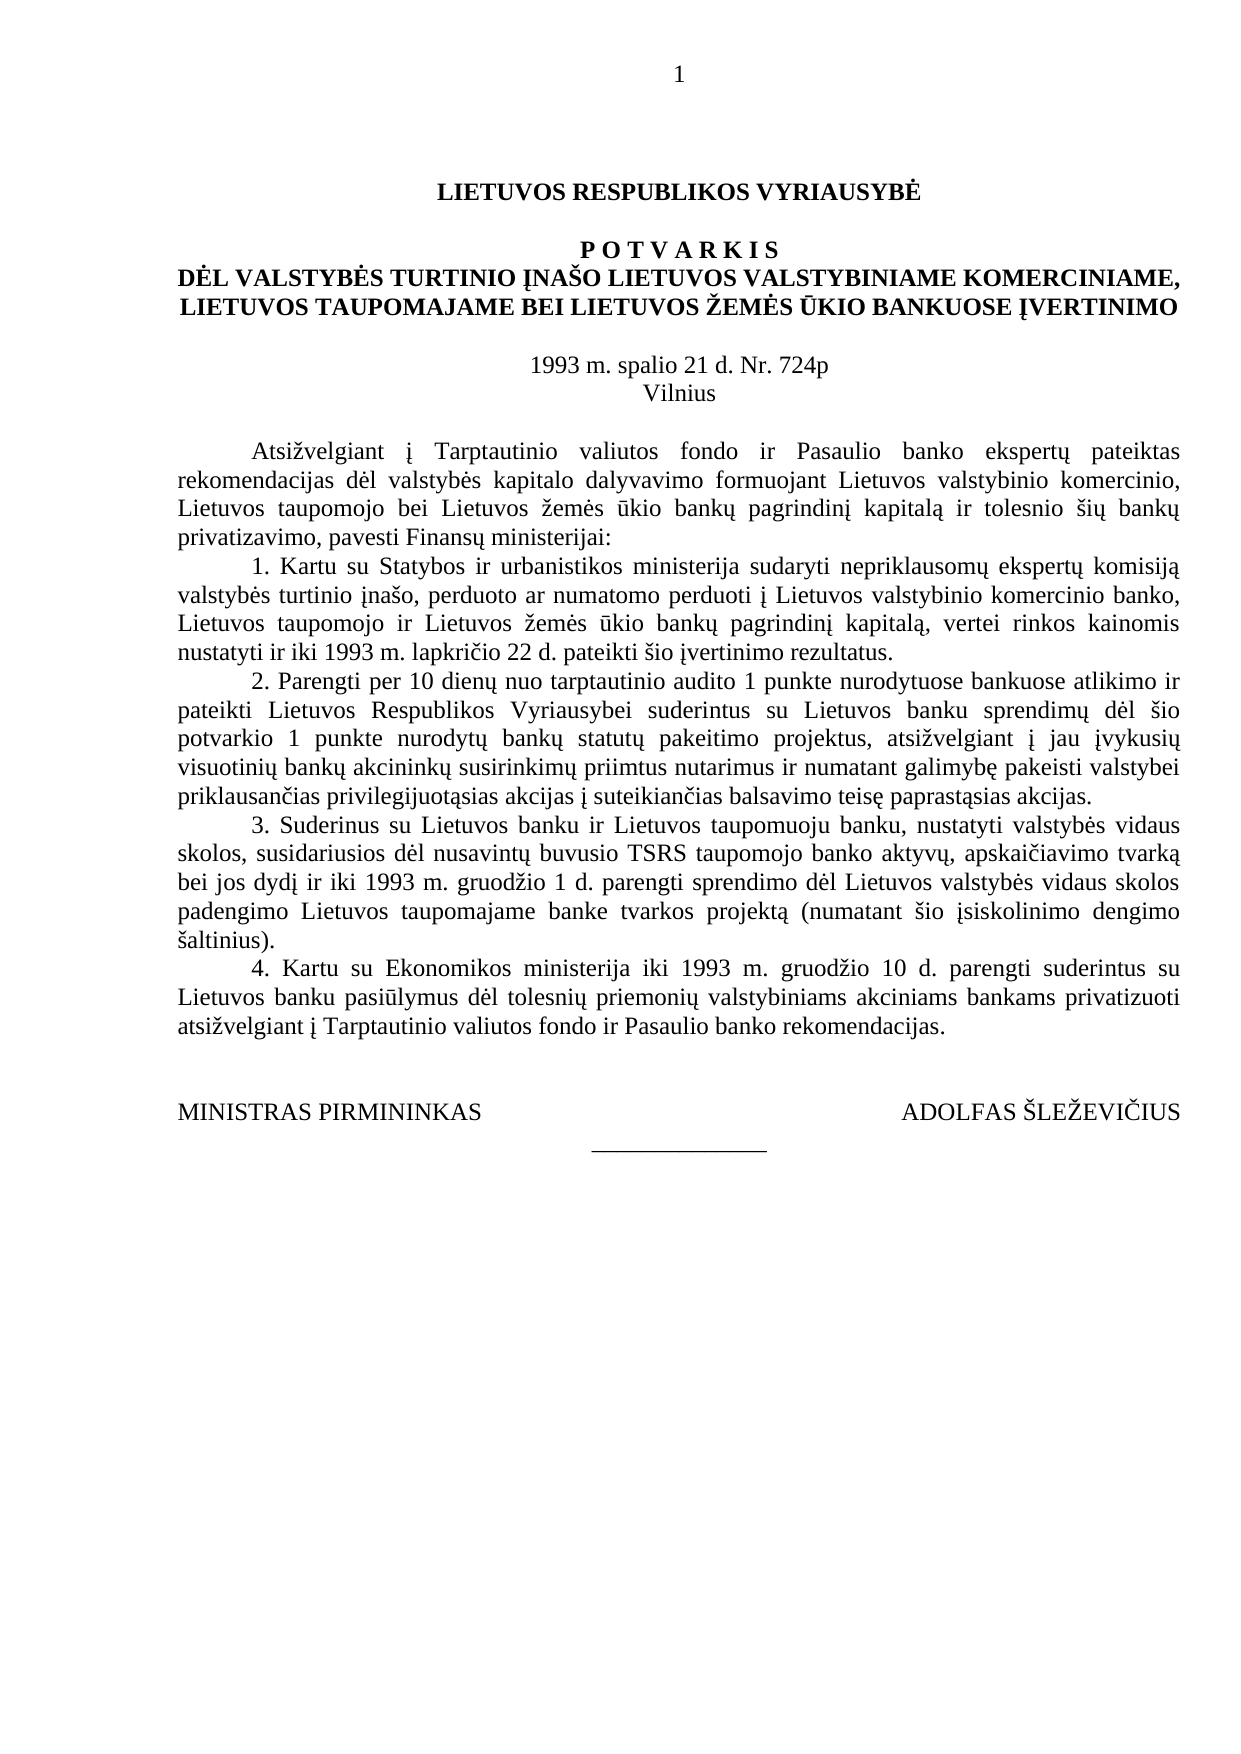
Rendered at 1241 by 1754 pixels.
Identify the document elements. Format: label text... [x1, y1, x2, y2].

text P O T V A R K I S [177, 235, 1181, 263]
text MINISTRAS PIRMININKAS ADOLFAS ŠLEŽEVIČIUS [177, 1097, 1181, 1126]
text 2. Parengti per 10 dienų nuo tarptautinio audito 1 punkte nurodytuose bankuose atlikimo ir pateikti Lietuvos Respublikos Vyriausybei suderintus su Lietuvos banku sprendimų dėl šio potvarkio 1 punkte nurodytų bankų statutų pakeitimo projektus, atsižvelgiant į jau įvykusių visuotinių bankų akcininkų susirinkimų priimtus nutarimus ir numatant galimybę pakeisti valstybei priklausančias privilegijuotąsias akcijas į suteikiančias balsavimo teisę paprastąsias akcijas. [177, 666, 1181, 810]
text LIETUVOS RESPUBLIKOS VYRIAUSYBĖ [177, 177, 1181, 206]
text 1. Kartu su Statybos ir urbanistikos ministerija sudaryti nepriklausomų ekspertų komisiją valstybės turtinio įnašo, perduoto ar numatomo perduoti į Lietuvos valstybinio komercinio banko, Lietuvos taupomojo ir Lietuvos žemės ūkio bankų pagrindinį kapitalą, vertei rinkos kainomis nustatyti ir iki 1993 m. lapkričio 22 d. pateikti šio įvertinimo rezultatus. [177, 551, 1181, 666]
text ______________ [177, 1126, 1181, 1155]
text DĖL VALSTYBĖS TURTINIO ĮNAŠO LIETUVOS VALSTYBINIAME KOMERCINIAME, LIETUVOS TAUPOMAJAME BEI LIETUVOS ŽEMĖS ŪKIO BANKUOSE ĮVERTINIMO [177, 263, 1181, 321]
text Atsižvelgiant į Tarptautinio valiutos fondo ir Pasaulio banko ekspertų pateiktas rekomendacijas dėl valstybės kapitalo dalyvavimo formuojant Lietuvos valstybinio komercinio, Lietuvos taupomojo bei Lietuvos žemės ūkio bankų pagrindinį kapitalą ir tolesnio šių bankų privatizavimo, pavesti Finansų ministerijai: [177, 436, 1181, 551]
text 4. Kartu su Ekonomikos ministerija iki 1993 m. gruodžio 10 d. parengti suderintus su Lietuvos banku pasiūlymus dėl tolesnių priemonių valstybiniams akciniams bankams privatizuoti atsižvelgiant į Tarptautinio valiutos fondo ir Pasaulio banko rekomendacijas. [177, 953, 1181, 1040]
text 3. Suderinus su Lietuvos banku ir Lietuvos taupomuoju banku, nustatyti valstybės vidaus skolos, susidariusios dėl nusavintų buvusio TSRS taupomojo banko aktyvų, apskaičiavimo tvarką bei jos dydį ir iki 1993 m. gruodžio 1 d. parengti sprendimo dėl Lietuvos valstybės vidaus skolos padengimo Lietuvos taupomajame banke tvarkos projektą (numatant šio įsiskolinimo dengimo šaltinius). [177, 810, 1181, 953]
text Vilnius [177, 378, 1181, 407]
text 1993 m. spalio 21 d. Nr. 724p [177, 350, 1181, 378]
